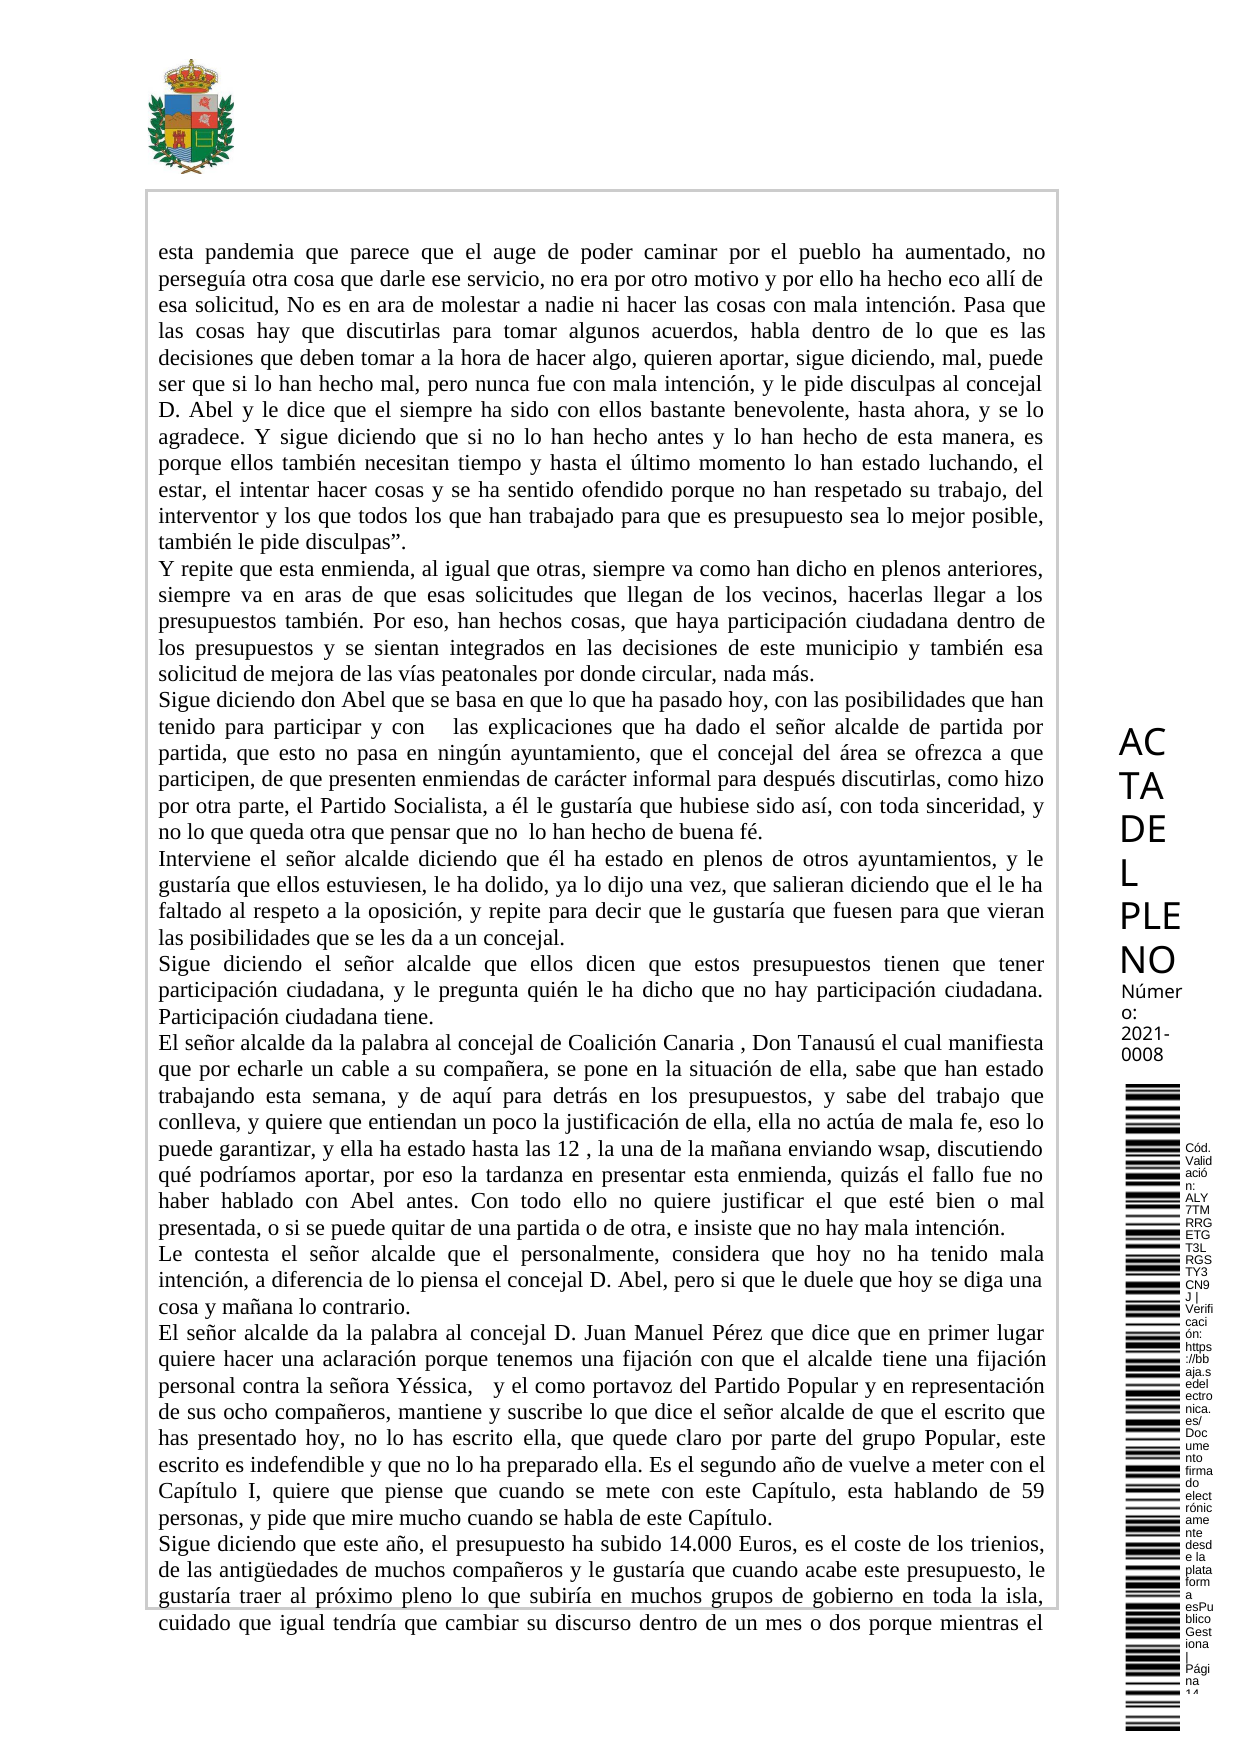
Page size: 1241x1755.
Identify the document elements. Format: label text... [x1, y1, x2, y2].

text cuidado que igual tendría que cambiar su discurso dentro de un mes o dos porque mientras el [158, 1610, 1046, 1635]
text Interviene el señor alcalde diciendo que él ha estado en plenos de otros ayuntamientos, y le gustaría que ellos estuviesen, le ha dolido, ya lo dijo una vez, que salieran diciendo que el le ha faltado al respeto a la oposición, y repite para decir que le gustaría que fuesen para que vieran las posibilidades que se les da a un concejal. [158, 844, 1046, 950]
text ACTA DEL PLENO [1119, 721, 1186, 982]
text Sigue diciendo que este año, el presupuesto ha subido 14.000 Euros, es el coste de los trienios, de las antigüedades de muchos compañeros y le gustaría que cuando acabe este presupuesto, le gustaría traer al próximo pleno lo que subiría en muchos grupos de gobierno en toda la isla, [158, 1530, 1046, 1607]
text esta pandemia que parece que el auge de poder caminar por el pueblo ha aumentado, no perseguía otra cosa que darle ese servicio, no era por otro motivo y por ello ha hecho eco allí de esa solicitud, No es en ara de molestar a nadie ni hacer las cosas con mala intención. Pasa que las cosas hay que discutirlas para tomar algunos acuerdos, habla dentro de lo que es las decisiones que deben tomar a la hora de hacer algo, quieren aportar, sigue diciendo, mal, puede ser que si lo han hecho mal, pero nunca fue con mala intención, y le pide disculpas al concejal [158, 238, 1046, 397]
text Sigue diciendo el señor alcalde que ellos dicen que estos presupuestos tienen que tener participación ciudadana, y le pregunta quién le ha dicho que no hay participación ciudadana. Participación ciudadana tiene. [158, 950, 1045, 1029]
text D. Abel y le dice que el siempre ha sido con ellos bastante benevolente, hasta ahora, y se lo agradece. Y sigue diciendo que si no lo han hecho antes y lo han hecho de esta manera, es porque ellos también necesitan tiempo y hasta el último momento lo han estado luchando, el estar, el intentar hacer cosas y se ha sentido ofendido porque no han respetado su trabajo, del interventor y los que todos los que han trabajado para que es presupuesto sea lo mejor posible, también le pide disculpas”. [158, 397, 1046, 555]
text [1117, 718, 1186, 1066]
text Número: 2021-0008 Fecha: 21/01/2022 [1121, 982, 1186, 1066]
text Cód. Validación: ALY7TMRRGETGT3LRGSTY3CN9J | Verificación: https://bbaja.sedelectronica.es/ Documento firmado electrónicamente desde la plataforma esPublico Gestiona | Página 14 de 19 [1185, 1143, 1214, 1693]
text El señor alcalde da la palabra al concejal D. Juan Manuel Pérez que dice que en primer lugar quiere hacer una aclaración porque tenemos una fijación con que el alcalde tiene una fijación personal contra la señora Yéssica, y el como portavoz del Partido Popular y en representación de sus ocho compañeros, mantiene y suscribe lo que dice el señor alcalde de que el escrito que has presentado hoy, no lo has escrito ella, que quede claro por parte del grupo Popular, este escrito es indefendible y que no lo ha preparado ella. Es el segundo año de vuelve a meter con el Capítulo I, quiere que piense que cuando se mete con este Capítulo, esta hablando de 59 personas, y pide que mire mucho cuando se habla de este Capítulo. [158, 1319, 1047, 1530]
text Sigue diciendo don Abel que se basa en que lo que ha pasado hoy, con las posibilidades que han tenido para participar y con las explicaciones que ha dado el señor alcalde de partida por partida, que esto no pasa en ningún ayuntamiento, que el concejal del área se ofrezca a que participen, de que presenten enmiendas de carácter informal para después discutirlas, como hizo por otra parte, el Partido Socialista, a él le gustaría que hubiese sido así, con toda sinceridad, y no lo que queda otra que pensar que no lo han hecho de buena fé. [158, 686, 1045, 844]
text Le contesta el señor alcalde que el personalmente, considera que hoy no ha tenido mala intención, a diferencia de lo piensa el concejal D. Abel, pero si que le duele que hoy se diga una cosa y mañana lo contrario. [158, 1240, 1045, 1319]
text Y repite que esta enmienda, al igual que otras, siempre va como han dicho en plenos anteriores, siempre va en aras de que esas solicitudes que llegan de los vecinos, hacerlas llegar a los presupuestos también. Por eso, han hechos cosas, que haya participación ciudadana dentro de los presupuestos y se sientan integrados en las decisiones de este municipio y también esa solicitud de mejora de las vías peatonales por donde circular, nada más. [158, 555, 1046, 686]
text El señor alcalde da la palabra al concejal de Coalición Canaria , Don Tanausú el cual manifiesta que por echarle un cable a su compañera, se pone en la situación de ella, sabe que han estado trabajando esta semana, y de aquí para detrás en los presupuestos, y sabe del trabajo que conlleva, y quiere que entiendan un poco la justificación de ella, ella no actúa de mala fe, eso lo puede garantizar, y ella ha estado hasta las 12 , la una de la mañana enviando wsap, discutiendo qué podríamos aportar, por eso la tardanza en presentar esta enmienda, quizás el fallo fue no haber hablado con Abel antes. Con todo ello no quiere justificar el que esté bien o mal presentada, o si se puede quitar de una partida o de otra, e insiste que no hay mala intención. [158, 1029, 1045, 1240]
